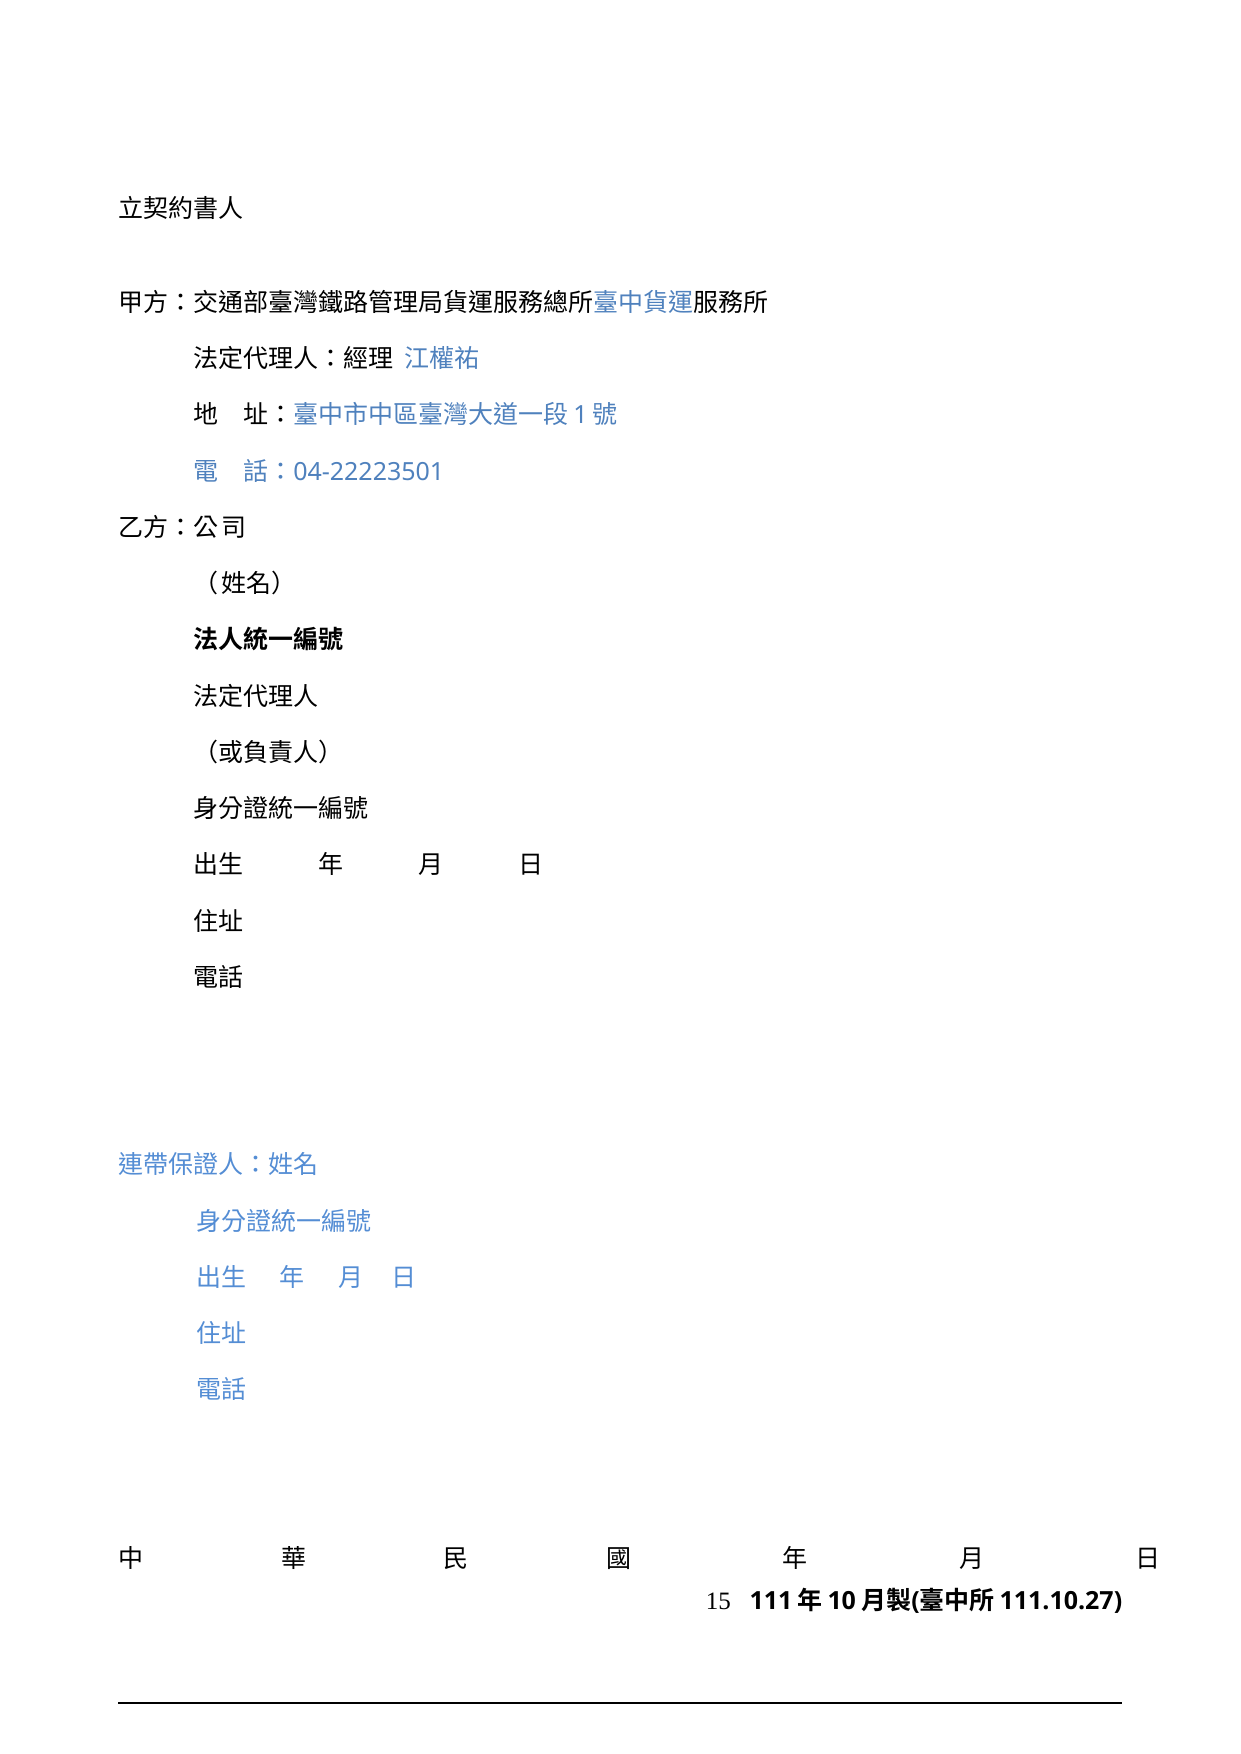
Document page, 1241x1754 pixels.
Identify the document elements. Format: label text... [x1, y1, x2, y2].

text （姓名） [193, 562, 1122, 600]
text 法定代理人 [193, 675, 1122, 712]
text （或負責人） [193, 731, 1122, 769]
text 地 址：臺中市中區臺灣大道一段1號 [193, 394, 1122, 431]
text 住址 [118, 1312, 1116, 1350]
text 法定代理人：經理 江權祐 [193, 337, 1122, 375]
text 立契約書人 [118, 187, 1122, 225]
text 住址 [193, 900, 1122, 937]
text 乙方：公司 [118, 506, 1122, 544]
text 電話 [193, 956, 1122, 994]
text 中 華 民 國 年 月 日 [118, 1537, 1162, 1575]
text 甲方：交通部臺灣鐵路管理局貨運服務總所臺中貨運服務所 [118, 281, 1122, 319]
text 出生 年 月 日 [193, 844, 1122, 881]
text 電話 [118, 1369, 1116, 1406]
text 身分證統一編號 [118, 1200, 1116, 1237]
text 電 話：04-22223501 [193, 450, 1122, 487]
text 連帶保證人：姓名 [118, 1144, 1116, 1181]
text 法人統一編號 [193, 619, 1122, 656]
text 出生 年 月 日 [118, 1256, 1116, 1294]
text 身分證統一編號 [193, 787, 1122, 825]
